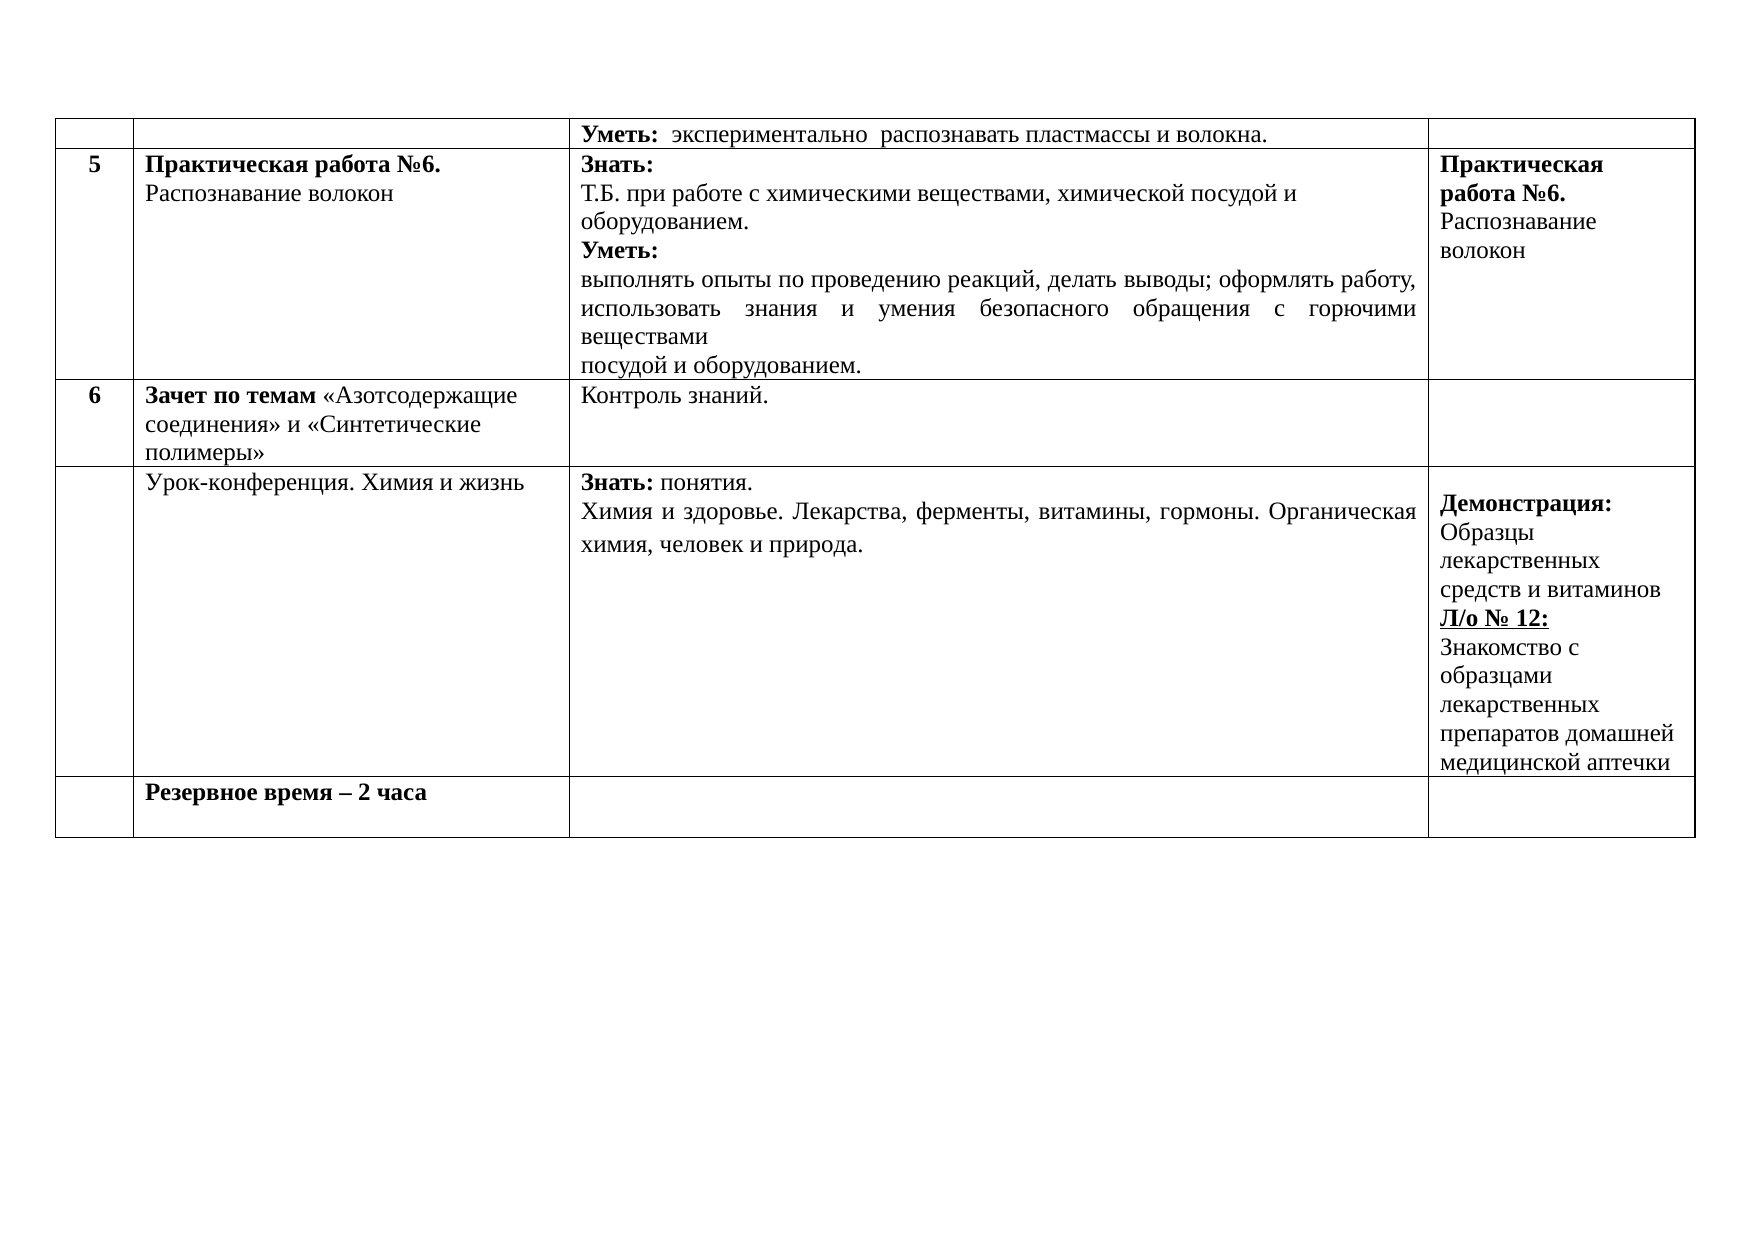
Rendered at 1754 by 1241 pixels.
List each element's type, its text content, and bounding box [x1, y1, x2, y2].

table_cell Практическая работа №6. Распознавание волокон [1429, 149, 1694, 379]
table_cell [56, 119, 133, 148]
table_cell Демонстрация: Образцы лекарственных средств и витаминов Л/о № 12: Знакомство с образцами лекарственных препаратов домашней медицинской аптечки [1429, 467, 1694, 776]
table_cell Резервное время – 2 часа [134, 777, 569, 837]
table_cell Знать: Т.Б. при работе с химическими веществами, химической посудой и оборудованием. Уметь: выполнять опыты по проведению реакций, делать выводы; оформлять работу, использовать знания и умения безопасного обращения с горючими веществами посудой и оборудованием. [570, 149, 1428, 379]
table_cell [134, 119, 569, 148]
table_cell [1429, 380, 1694, 466]
table_cell 5 [56, 149, 133, 379]
table_cell [1429, 777, 1694, 837]
table_cell Контроль знаний. [570, 380, 1428, 466]
table_cell Урок-конференция. Химия и жизнь [134, 467, 569, 776]
table_cell Практическая работа №6. Распознавание волокон [134, 149, 569, 379]
table_cell [56, 467, 133, 776]
table_cell Знать: понятия. Химия и здоровье. Лекарства, ферменты, витамины, гормоны. Органическая химия, человек и природа. [570, 467, 1428, 776]
table_cell [570, 777, 1428, 837]
table_cell 6 [56, 380, 133, 466]
table_cell [56, 777, 133, 837]
table_cell [1429, 119, 1694, 148]
